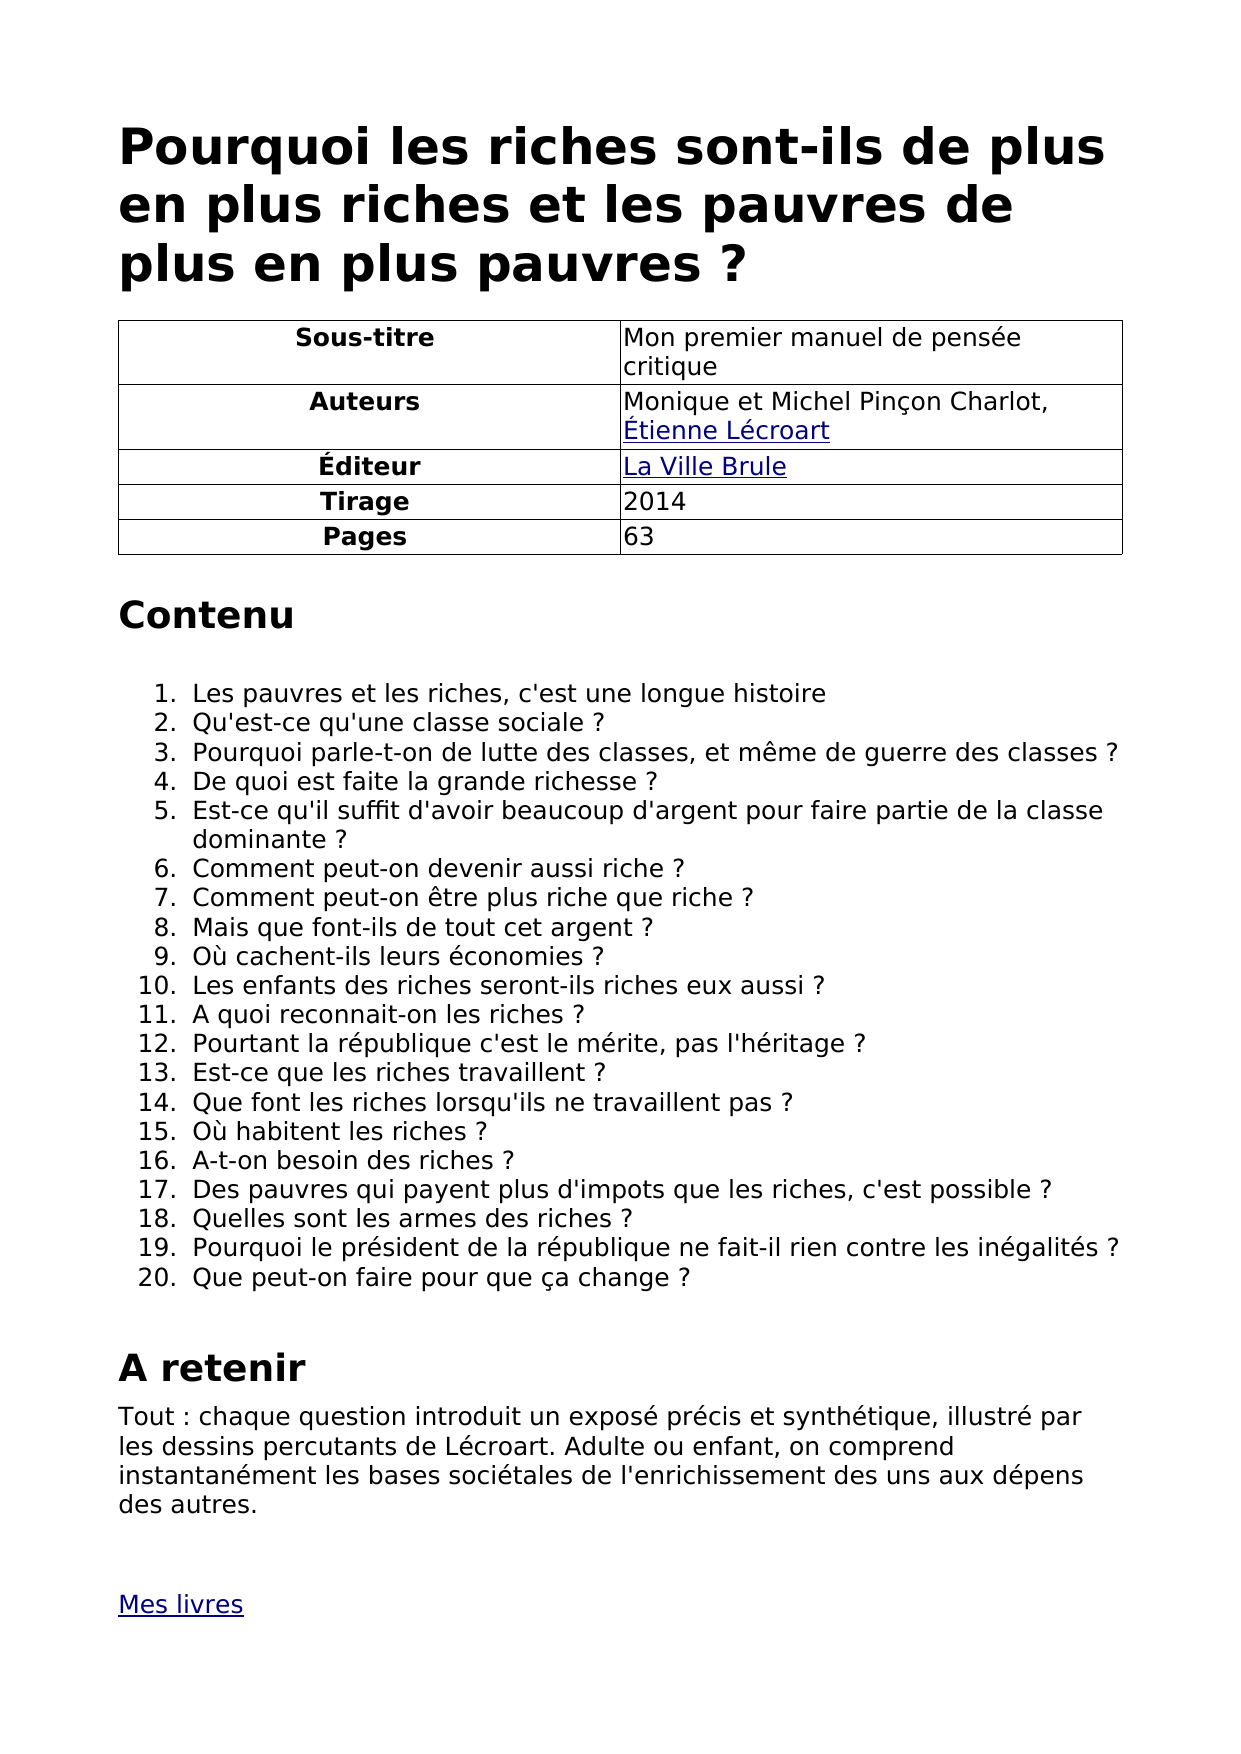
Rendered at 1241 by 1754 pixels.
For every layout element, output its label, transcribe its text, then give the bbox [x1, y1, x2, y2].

table_cell 2014 [621, 485, 1122, 519]
table_cell Monique et Michel Pinçon Charlot, Étienne Lécroart [621, 385, 1122, 449]
list A-t-on besoin des riches ? [177, 1146, 1122, 1175]
list Les pauvres et les riches, c'est une longue histoire [177, 679, 1122, 709]
list Mais que font-ils de tout cet argent ? [177, 913, 1122, 942]
list Les enfants des riches seront-ils riches eux aussi ? [177, 971, 1122, 1000]
table_cell Tirage [119, 485, 620, 519]
list Pourtant la république c'est le mérite, pas l'héritage ? [177, 1029, 1122, 1059]
table_header Mon premier manuel de pensée critique [621, 321, 1122, 384]
list Pourquoi parle-t-on de lutte des classes, et même de guerre des classes ? [177, 738, 1122, 767]
table_cell La Ville Brule [621, 450, 1122, 484]
list Comment peut-on être plus riche que riche ? [177, 884, 1122, 913]
list Où cachent-ils leurs économies ? [177, 942, 1122, 971]
table_cell Auteurs [119, 385, 620, 449]
list Où habitent les riches ? [177, 1117, 1122, 1146]
list Que peut-on faire pour que ça change ? [177, 1263, 1122, 1292]
list Est-ce qu'il suffit d'avoir beaucoup d'argent pour faire partie de la classe dominante ? [177, 796, 1122, 854]
subtitle Contenu [118, 594, 1122, 637]
text Tout : chaque question introduit un exposé précis et synthétique, illustré par les dessins percutants de Lécroart. Adulte ou enfant, on comprend instantanément les bases sociétales de l'enrichissement des uns aux dépens des autres. [118, 1403, 1122, 1578]
table_cell 63 [621, 520, 1122, 554]
table_cell Pages [119, 520, 620, 554]
list Quelles sont les armes des riches ? [177, 1204, 1122, 1234]
list Comment peut-on devenir aussi riche ? [177, 854, 1122, 884]
subtitle Pourquoi les riches sont-ils de plus en plus riches et les pauvres de plus en plus pauvres ? [118, 118, 1122, 293]
text Mes livres [118, 1590, 1122, 1619]
list Pourquoi le président de la république ne fait-il rien contre les inégalités ? [177, 1234, 1122, 1263]
list Qu'est-ce qu'une classe sociale ? [177, 709, 1122, 738]
list Des pauvres qui payent plus d'impots que les riches, c'est possible ? [177, 1175, 1122, 1204]
table_header Sous-titre [119, 321, 620, 384]
list Est-ce que les riches travaillent ? [177, 1059, 1122, 1088]
table_cell Éditeur [119, 450, 620, 484]
list De quoi est faite la grande richesse ? [177, 767, 1122, 796]
list A quoi reconnait-on les riches ? [177, 1000, 1122, 1029]
list Que font les riches lorsqu'ils ne travaillent pas ? [177, 1088, 1122, 1117]
subtitle A retenir [118, 1346, 1122, 1390]
